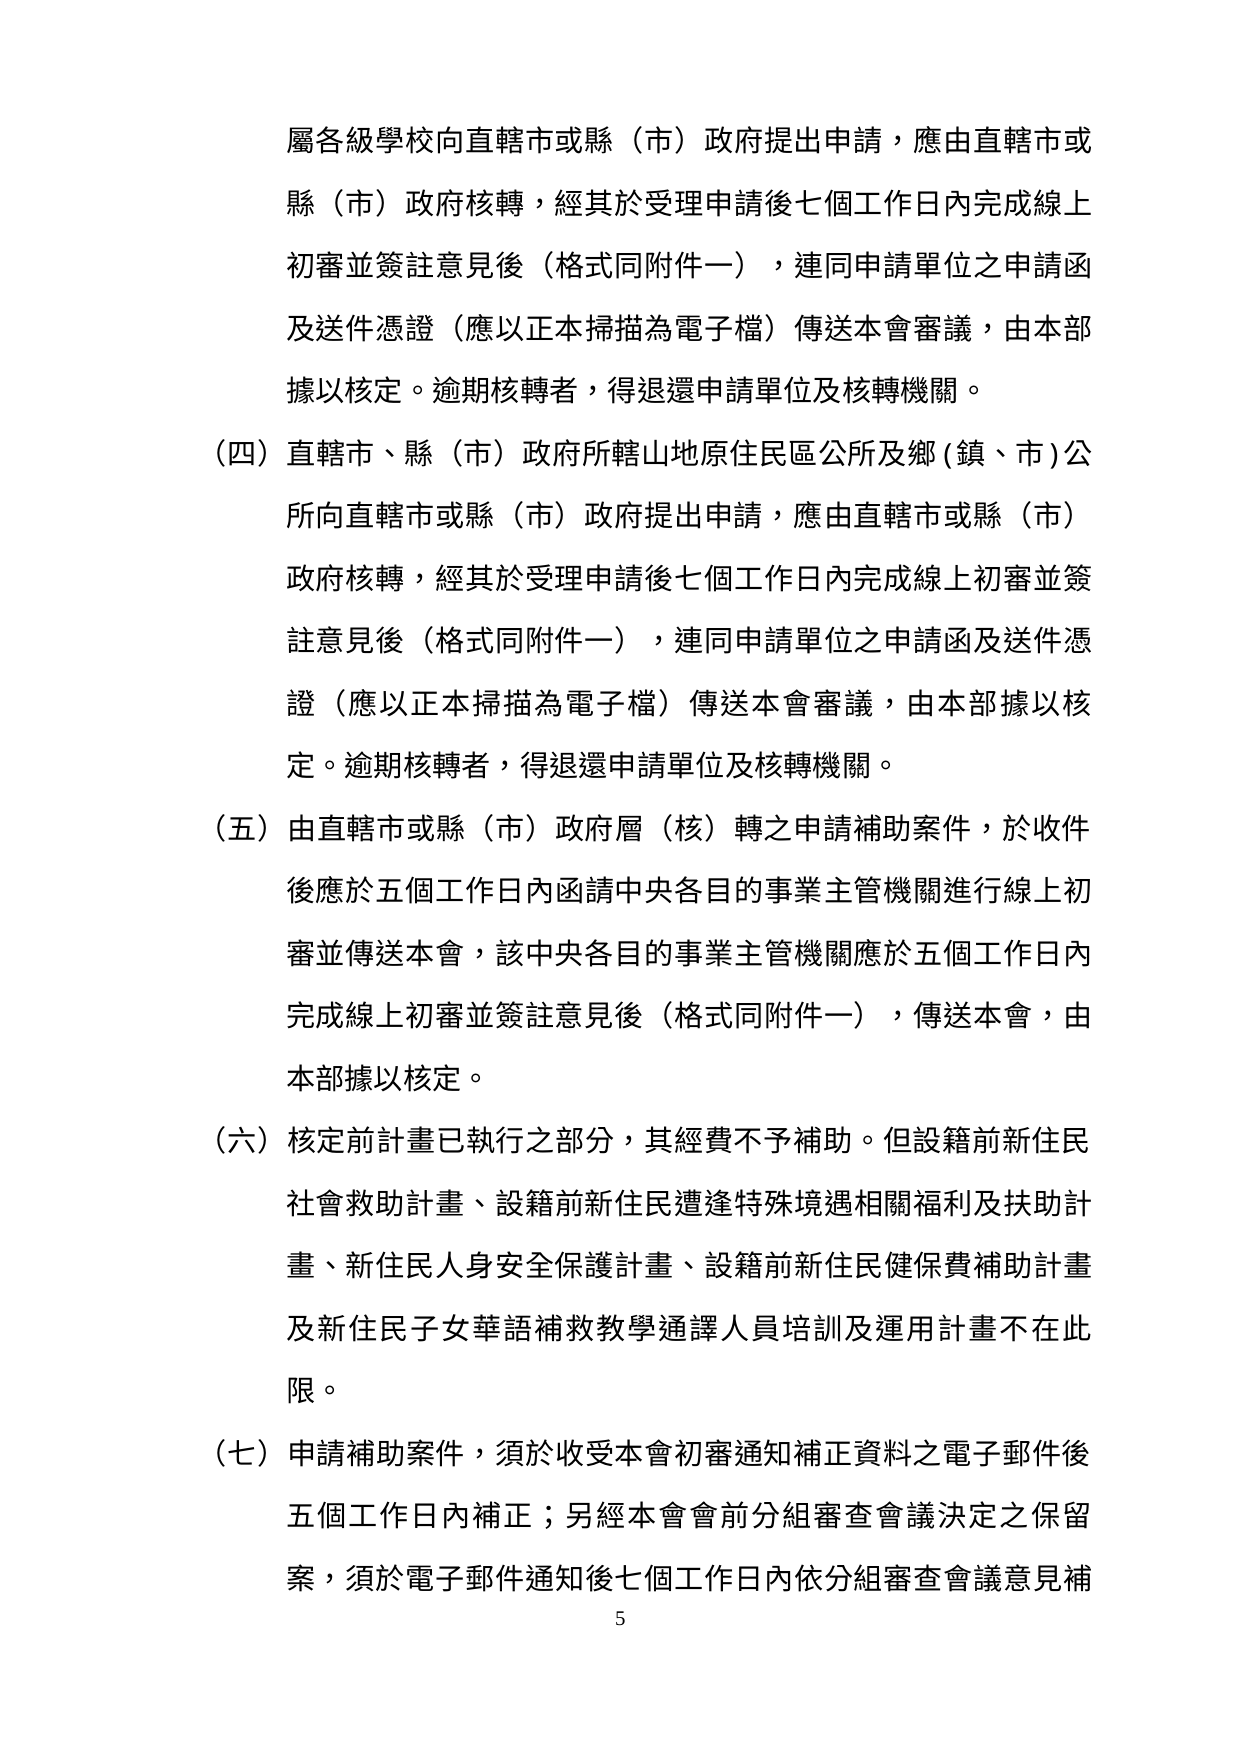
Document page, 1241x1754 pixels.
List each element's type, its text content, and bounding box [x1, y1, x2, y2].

text （七）申請補助案件，須於收受本會初審通知補正資料之電子郵件後五個工作日內補正；另經本會會前分組審查會議決定之保留案，須於電子郵件通知後七個工作日內依分組審查會議意見補 [198, 1410, 1092, 1597]
text （五）由直轄市或縣（市）政府層（核）轉之申請補助案件，於收件後應於五個工作日內函請中央各目的事業主管機關進行線上初審並傳送本會，該中央各目的事業主管機關應於五個工作日內完成線上初審並簽註意見後（格式同附件一），傳送本會，由本部據以核定。 [198, 785, 1092, 1097]
text （四）直轄市、縣（市）政府所轄山地原住民區公所及鄉(鎮、市)公所向直轄市或縣（市）政府提出申請，應由直轄市或縣（市）政府核轉，經其於受理申請後七個工作日內完成線上初審並簽註意見後（格式同附件一），連同申請單位之申請函及送件憑證（應以正本掃描為電子檔）傳送本會審議，由本部據以核定。逾期核轉者，得退還申請單位及核轉機關。 [198, 410, 1092, 785]
text （六）核定前計畫已執行之部分，其經費不予補助。但設籍前新住民社會救助計畫、設籍前新住民遭逢特殊境遇相關福利及扶助計畫、新住民人身安全保護計畫、設籍前新住民健保費補助計畫及新住民子女華語補救教學通譯人員培訓及運用計畫不在此限。 [198, 1097, 1092, 1410]
text 屬各級學校向直轄市或縣（市）政府提出申請，應由直轄市或縣（市）政府核轉，經其於受理申請後七個工作日內完成線上初審並簽註意見後（格式同附件一），連同申請單位之申請函及送件憑證（應以正本掃描為電子檔）傳送本會審議，由本部據以核定。逾期核轉者，得退還申請單位及核轉機關。 [198, 97, 1092, 410]
